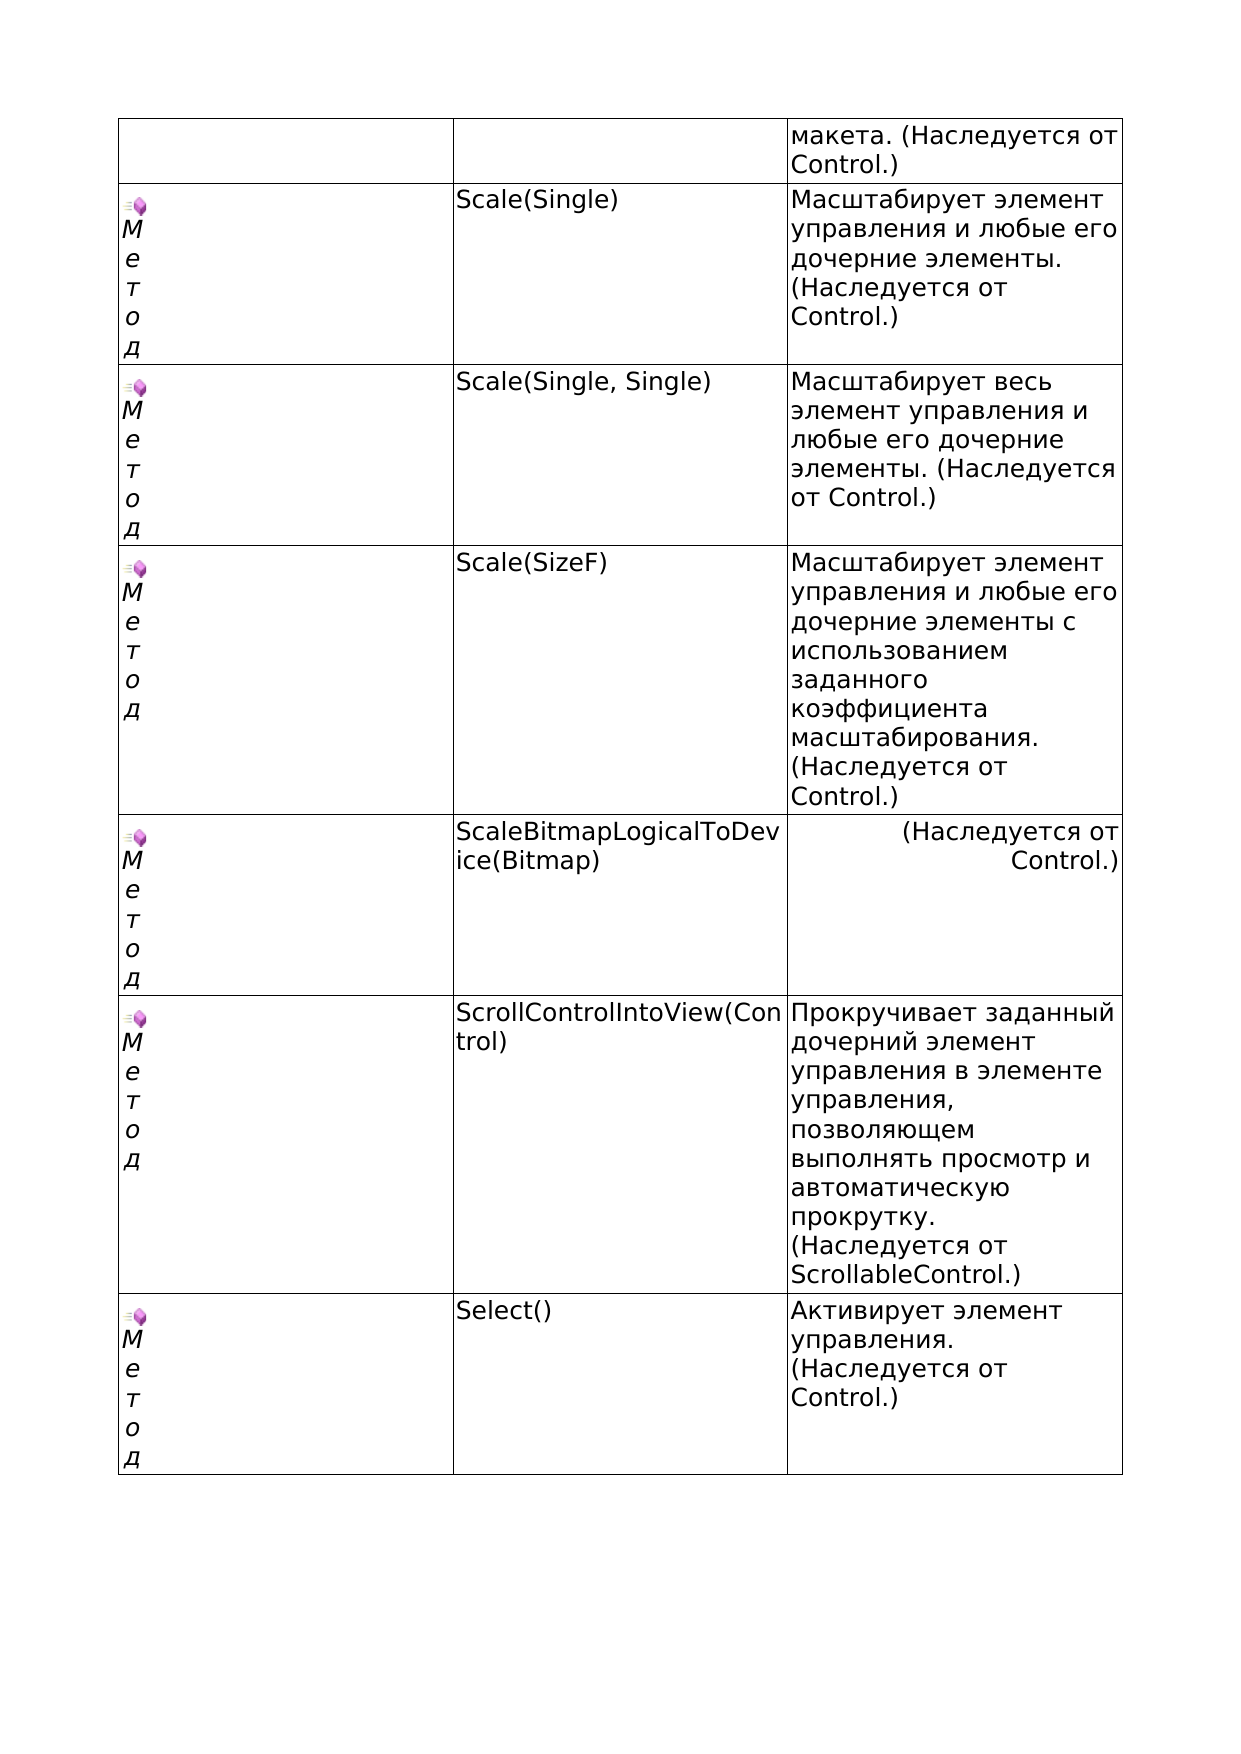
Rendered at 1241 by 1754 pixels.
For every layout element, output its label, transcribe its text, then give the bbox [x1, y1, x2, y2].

table_cell Масштабирует весь элемент управления и любые его дочерние элементы. (Наследуется от Control.) [788, 365, 1122, 545]
picture [121, 829, 147, 847]
picture [121, 1010, 147, 1028]
table_cell ScaleBitmapLogicalToDevice(Bitmap) [454, 815, 787, 995]
table_cell Масштабирует элемент управления и любые его дочерние элементы с использованием заданного коэффициента масштабирования. (Наследуется от Control.) [788, 546, 1122, 814]
table_cell Scale(Single) [454, 184, 787, 364]
table_cell Активирует элемент управления. (Наследуется от Control.) [788, 1294, 1122, 1474]
table_cell Масштабирует элемент управления и любые его дочерние элементы. (Наследуется от Control.) [788, 184, 1122, 364]
table_cell [119, 184, 453, 364]
table_cell [119, 365, 453, 545]
table_cell [119, 119, 453, 182]
table_cell Scale(SizeF) [454, 546, 787, 814]
table_cell Прокручивает заданный дочерний элемент управления в элементе управления, позволяющем выполнять просмотр и автоматическую прокрутку. (Наследуется от ScrollableControl.) [788, 996, 1122, 1293]
table_cell (Наследуется от Control.) [788, 815, 1122, 995]
table_cell [119, 546, 453, 814]
table_cell [454, 119, 787, 182]
picture [121, 379, 147, 397]
table_cell Scale(Single, Single) [454, 365, 787, 545]
table_cell макета. (Наследуется от Control.) [788, 119, 1122, 182]
picture [121, 1308, 147, 1326]
table_cell ScrollControlIntoView(Control) [454, 996, 787, 1293]
picture [121, 197, 147, 216]
picture [121, 560, 147, 578]
table_cell [119, 1294, 453, 1474]
table_cell [119, 815, 453, 995]
table_cell Select() [454, 1294, 787, 1474]
table_cell [119, 996, 453, 1293]
